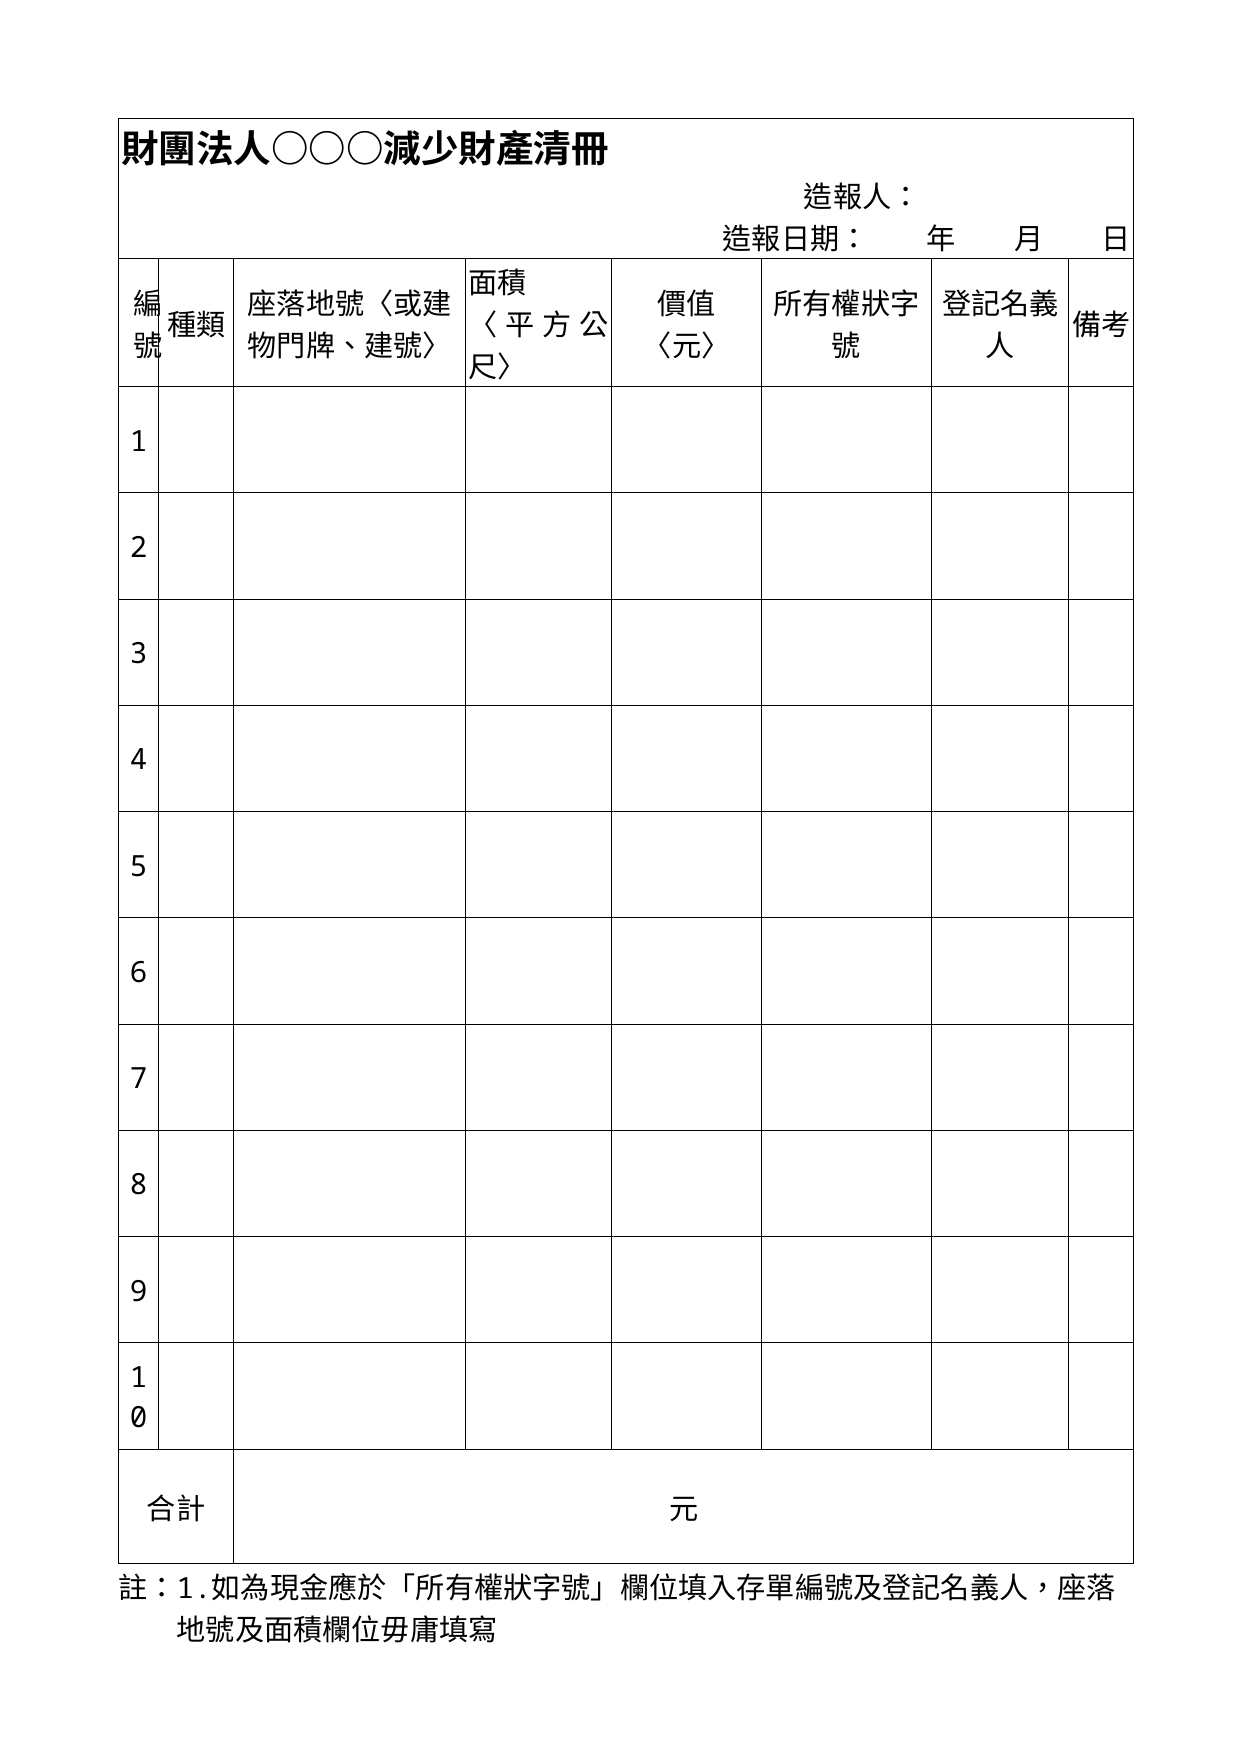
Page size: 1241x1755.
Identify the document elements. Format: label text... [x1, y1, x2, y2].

table_cell [466, 706, 611, 811]
table_cell [234, 493, 465, 598]
table_cell 2 [119, 493, 158, 598]
table_cell [234, 918, 465, 1023]
table_cell 3 [119, 600, 158, 705]
table_cell [932, 1343, 1068, 1448]
table_cell [762, 1131, 931, 1236]
table_cell [612, 812, 761, 917]
table_header 財團法人○○○減少財產清冊 造報人： 造報日期： 年 月 日 [119, 119, 1133, 258]
table_cell [932, 493, 1068, 598]
table_cell [1069, 812, 1133, 917]
table_cell [762, 493, 931, 598]
table_cell [762, 1343, 931, 1448]
table_cell [932, 812, 1068, 917]
table_cell 5 [119, 812, 158, 917]
table_cell [1069, 387, 1133, 492]
table_cell [1069, 1025, 1133, 1130]
table_cell [159, 706, 233, 811]
table_cell [1069, 1131, 1133, 1236]
table_cell 登記名義人 [932, 259, 1068, 386]
table_cell [612, 600, 761, 705]
table_cell [466, 387, 611, 492]
table_cell [932, 706, 1068, 811]
table_cell 編號 [119, 259, 158, 386]
table_cell 座落地號〈或建物門牌、建號〉 [234, 259, 465, 386]
table_cell [159, 493, 233, 598]
table_cell [762, 387, 931, 492]
table_cell [762, 812, 931, 917]
table_cell [612, 1343, 761, 1448]
table_cell 8 [119, 1131, 158, 1236]
table_cell 9 [119, 1237, 158, 1342]
table_cell [1069, 1237, 1133, 1342]
table_cell 所有權狀字號 [762, 259, 931, 386]
table_cell [466, 1131, 611, 1236]
table_cell [234, 600, 465, 705]
table_cell 種類 [159, 259, 233, 386]
table_cell 面積 〈平方公尺〉 [466, 259, 611, 386]
table_cell [762, 1025, 931, 1130]
table_cell [612, 1237, 761, 1342]
table_cell [1069, 600, 1133, 705]
table_cell [932, 387, 1068, 492]
table_cell [159, 387, 233, 492]
table_cell [466, 600, 611, 705]
table_cell [612, 918, 761, 1023]
table_cell [1069, 918, 1133, 1023]
table_cell [1069, 493, 1133, 598]
table_cell [762, 600, 931, 705]
table_cell [612, 706, 761, 811]
table_cell [466, 1237, 611, 1342]
text 註：1.如為現金應於「所有權狀字號」欄位填入存單編號及登記名義人，座落地號及面積欄位毋庸填寫 [118, 1564, 1122, 1649]
table_cell [612, 493, 761, 598]
table_cell [612, 1025, 761, 1130]
table_cell [932, 1237, 1068, 1342]
table_cell 1 [119, 387, 158, 492]
table_cell [466, 493, 611, 598]
table_cell [1069, 706, 1133, 811]
table_cell [466, 918, 611, 1023]
table_cell 4 [119, 706, 158, 811]
table_cell [234, 1131, 465, 1236]
table_cell [159, 600, 233, 705]
table_cell [932, 600, 1068, 705]
table_cell [159, 918, 233, 1023]
table_cell 價值〈元〉 [612, 259, 761, 386]
table_cell [762, 1237, 931, 1342]
table_cell [159, 1131, 233, 1236]
table_cell [466, 1025, 611, 1130]
table_cell [466, 812, 611, 917]
table_cell [1069, 1343, 1133, 1448]
table_cell [932, 918, 1068, 1023]
table_cell 10 [119, 1343, 158, 1448]
table_cell [159, 1025, 233, 1130]
table_cell [762, 706, 931, 811]
table_cell [159, 1237, 233, 1342]
table_cell [234, 706, 465, 811]
table_cell 合計 [119, 1450, 233, 1563]
table_cell [612, 1131, 761, 1236]
table_cell [612, 387, 761, 492]
table_cell 備考 [1069, 259, 1133, 386]
table_cell 6 [119, 918, 158, 1023]
table_cell [234, 1025, 465, 1130]
table_cell [932, 1131, 1068, 1236]
table_cell [762, 918, 931, 1023]
table_cell 7 [119, 1025, 158, 1130]
table_cell [234, 387, 465, 492]
table_cell [159, 1343, 233, 1448]
table_cell [234, 1237, 465, 1342]
table_cell 元 [234, 1450, 1133, 1563]
table_cell [932, 1025, 1068, 1130]
table_cell [234, 812, 465, 917]
table_cell [159, 812, 233, 917]
table_cell [234, 1343, 465, 1448]
table_cell [466, 1343, 611, 1448]
